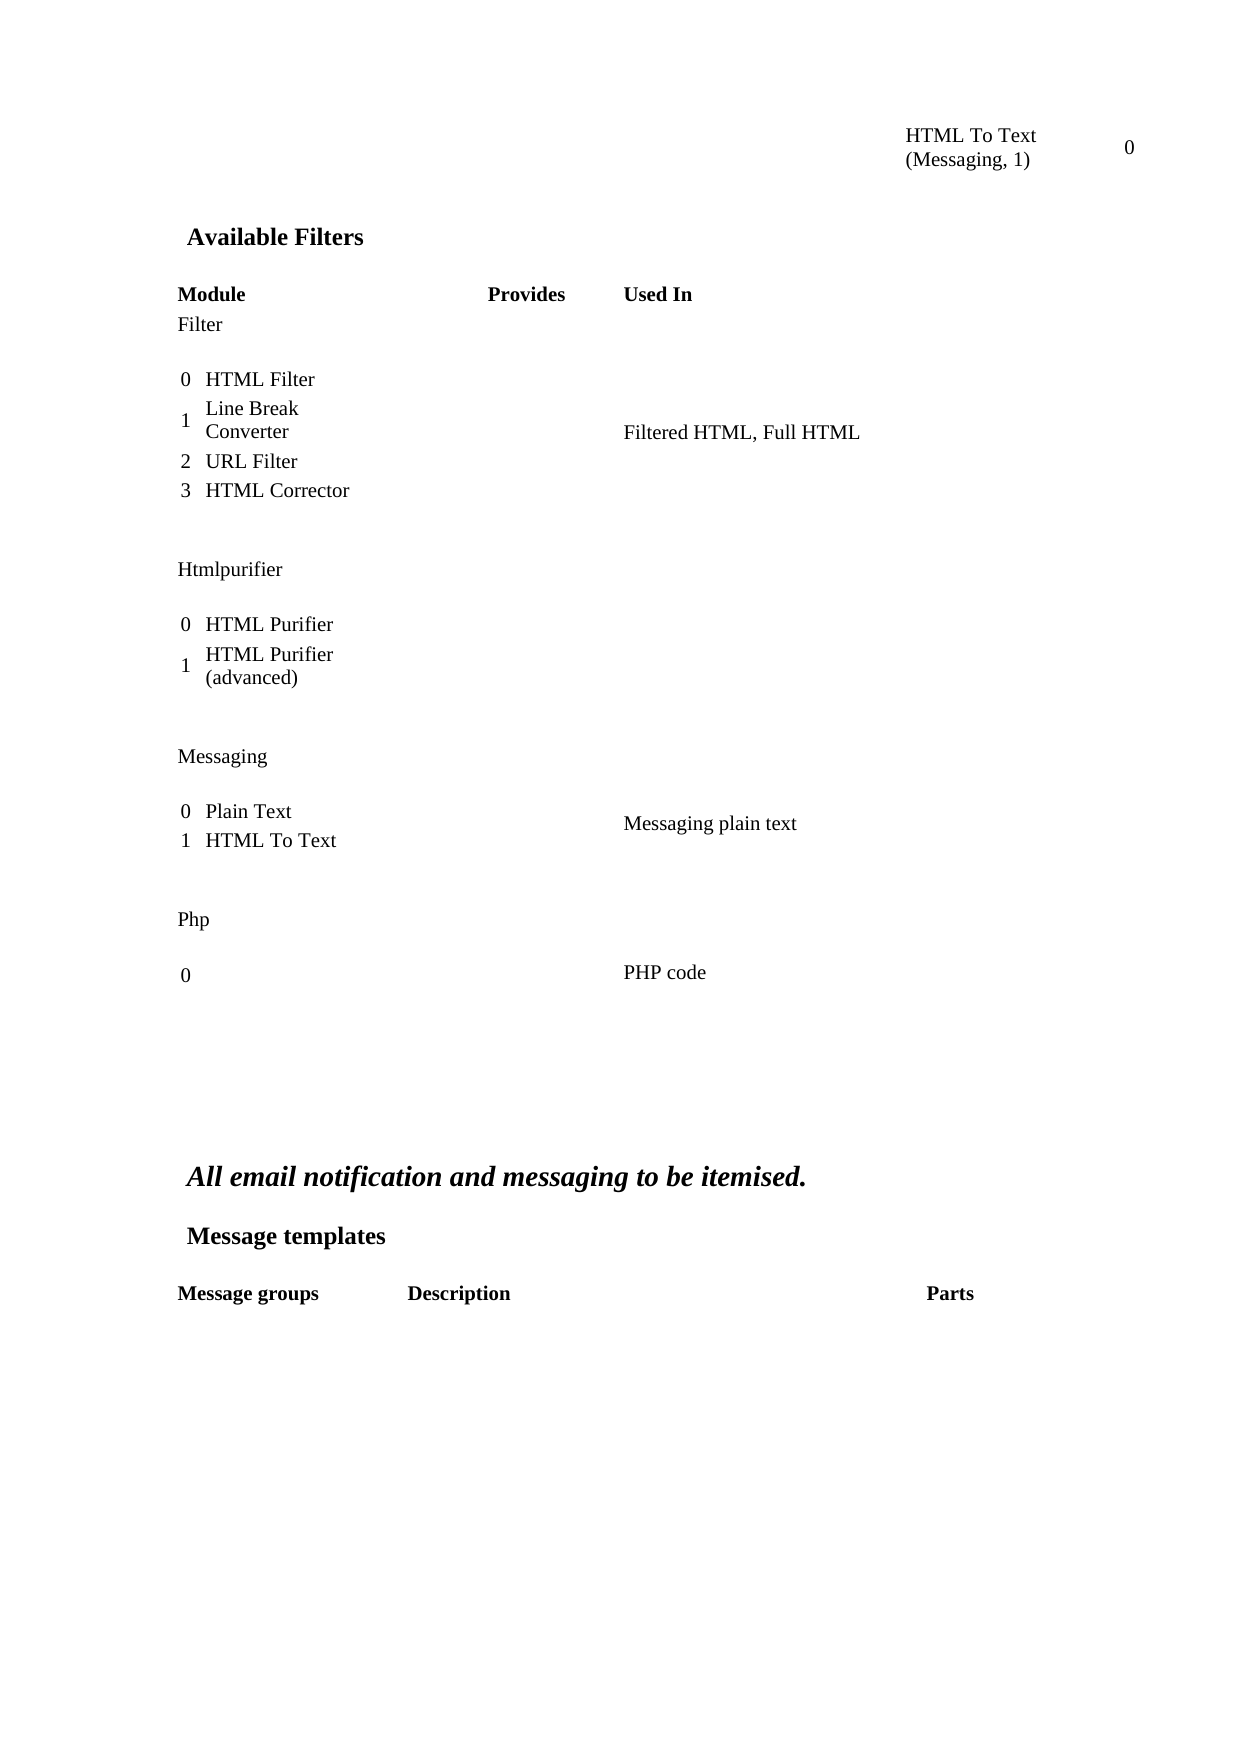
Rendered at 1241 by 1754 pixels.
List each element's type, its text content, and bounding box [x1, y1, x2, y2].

table_cell [485, 741, 620, 905]
table_cell [485, 555, 620, 741]
table_header 0 [177, 365, 202, 394]
table_cell [404, 1455, 923, 1485]
table_header Plain Text [202, 797, 366, 826]
table_cell Messaging [174, 741, 484, 905]
table_cell [404, 1485, 923, 1514]
table_cell [404, 1514, 923, 1543]
table_cell [174, 118, 266, 223]
table_cell 2 [177, 447, 202, 476]
table_cell [404, 1426, 923, 1455]
table_cell 1 [177, 394, 202, 447]
table_cell [366, 476, 382, 505]
subtitle Message templates [392, 1222, 1142, 1250]
table_cell [923, 1602, 1205, 1632]
table_cell [923, 1514, 1205, 1543]
table_cell Php [174, 905, 484, 1039]
table_header [202, 960, 366, 990]
table_header [366, 610, 382, 639]
table_cell [923, 1455, 1205, 1485]
table_cell [174, 1485, 404, 1514]
table_header 0 [177, 610, 202, 639]
table_cell [404, 1338, 923, 1367]
table_cell [404, 1397, 923, 1426]
table_cell [174, 1309, 404, 1338]
table_cell Messaging plain text [620, 741, 957, 905]
table_cell [404, 1309, 923, 1338]
table_cell HTML To Text [202, 826, 366, 856]
table_cell PHP code [620, 905, 957, 1039]
subtitle All email notification and messaging to be itemised. [817, 1161, 1142, 1193]
table_header 0 [177, 960, 202, 990]
table_cell [366, 394, 382, 447]
table_cell [174, 1397, 404, 1426]
table_cell [923, 1573, 1205, 1602]
subtitle Available Filters [370, 223, 1142, 251]
table_cell [485, 309, 620, 555]
table_cell [174, 1514, 404, 1543]
table_cell [899, 118, 1214, 223]
table_cell [404, 1367, 923, 1397]
table_header Parts [923, 1279, 1205, 1308]
table_cell [366, 447, 382, 476]
table_header HTML Filter [202, 365, 366, 394]
table_cell [404, 1544, 923, 1573]
table_cell 1 [177, 640, 202, 692]
table_cell [174, 1544, 404, 1573]
table_cell [366, 640, 382, 692]
table_cell [923, 1426, 1205, 1455]
table_cell URL Filter [202, 447, 366, 476]
table_header Description [404, 1279, 923, 1308]
table_header [366, 797, 382, 826]
table_cell [174, 1455, 404, 1485]
table_header Message groups [174, 1279, 404, 1308]
table_cell [174, 1367, 404, 1397]
table_cell [923, 1544, 1205, 1573]
table_cell Filter [174, 309, 484, 555]
table_cell HTML To Text (Messaging, 1) [902, 121, 1044, 174]
table_cell HTML Corrector [202, 476, 366, 505]
table_header HTML Purifier [202, 610, 366, 639]
table_header Module [174, 280, 484, 309]
table_header 0 [177, 797, 202, 826]
table_cell [620, 555, 957, 741]
table_cell Filtered HTML, Full HTML [620, 309, 957, 555]
table_cell Htmlpurifier [174, 555, 484, 741]
table_header [366, 365, 382, 394]
table_cell [404, 1602, 923, 1632]
table_cell [1044, 121, 1121, 174]
table_cell Line Break Converter [202, 394, 366, 447]
table_cell [404, 1573, 923, 1602]
table_cell 3 [177, 476, 202, 505]
table_cell [923, 1397, 1205, 1426]
table_cell [485, 905, 620, 1039]
table_cell [266, 118, 816, 223]
table_cell [174, 1338, 404, 1367]
table_cell 0 [1121, 121, 1211, 174]
table_cell [923, 1367, 1205, 1397]
table_cell [923, 1309, 1205, 1338]
table_cell [366, 826, 382, 856]
table_cell [923, 1338, 1205, 1367]
table_header [366, 960, 382, 990]
table_cell [923, 1485, 1205, 1514]
table_cell [174, 1426, 404, 1455]
table_cell 1 [177, 826, 202, 856]
table_cell [174, 1573, 404, 1602]
table_cell [174, 1602, 404, 1632]
table_cell [816, 118, 899, 223]
table_header Used In [620, 280, 957, 309]
table_header Provides [485, 280, 620, 309]
table_cell HTML Purifier (advanced) [202, 640, 366, 692]
